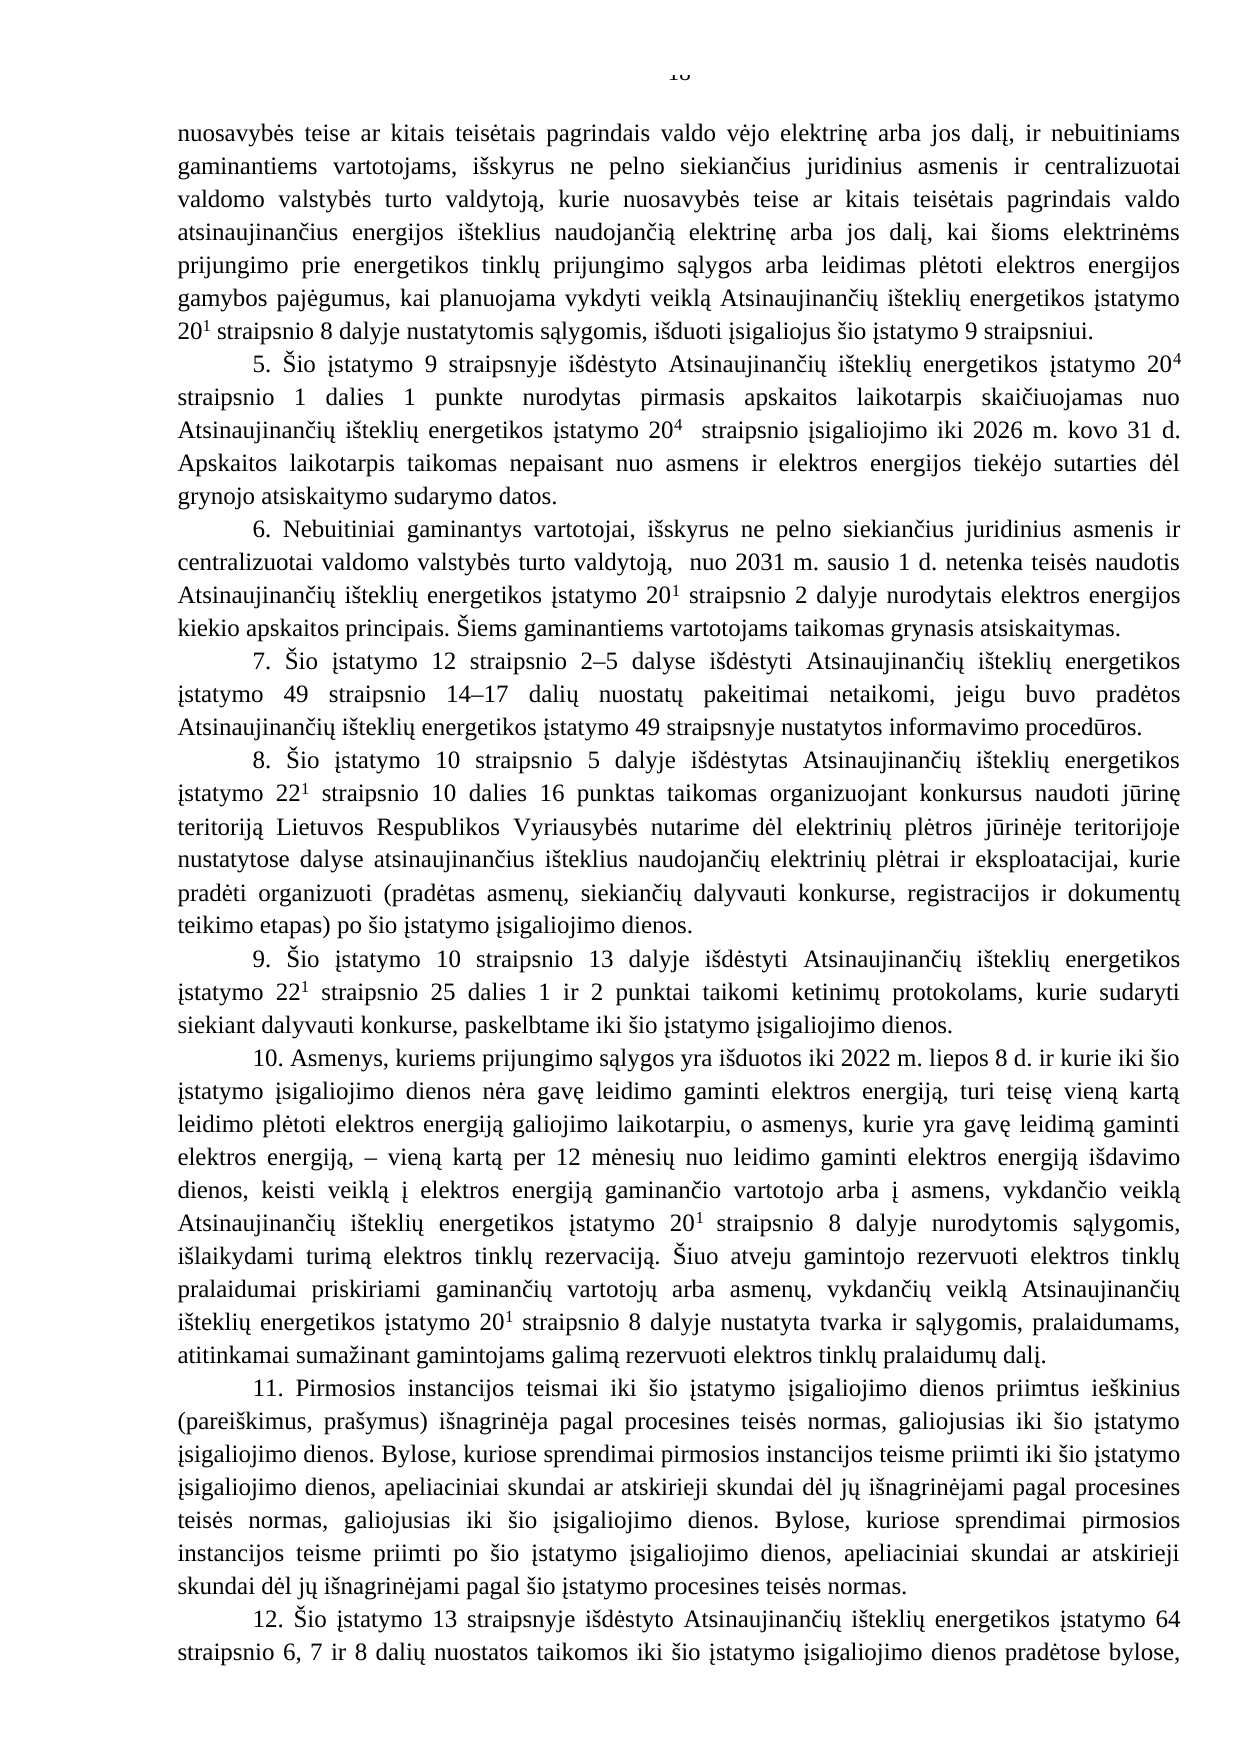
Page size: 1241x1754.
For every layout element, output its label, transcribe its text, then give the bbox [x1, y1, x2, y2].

text 7. Šio įstatymo 12 straipsnio 2–5 dalyse išdėstyti Atsinaujinančių išteklių energetikos įstatymo 49 straipsnio 14–17 dalių nuostatų pakeitimai netaikomi, jeigu buvo pradėtos Atsinaujinančių išteklių energetikos įstatymo 49 straipsnyje nustatytos informavimo procedūros. [177, 646, 1181, 741]
text 12. Šio įstatymo 13 straipsnyje išdėstyto Atsinaujinančių išteklių energetikos įstatymo 64 straipsnio 6, 7 ir 8 dalių nuostatos taikomos iki šio įstatymo įsigaliojimo dienos pradėtose bylose, [177, 1604, 1181, 1666]
text 6. Nebuitiniai gaminantys vartotojai, išskyrus ne pelno siekiančius juridinius asmenis ir centralizuotai valdomo valstybės turto valdytoją, nuo 2031 m. sausio 1 d. netenka teisės naudotis Atsinaujinančių išteklių energetikos įstatymo 201 straipsnio 2 dalyje nurodytais elektros energijos kiekio apskaitos principais. Šiems gaminantiems vartotojams taikomas grynasis atsiskaitymas. [177, 514, 1181, 642]
text 11. Pirmosios instancijos teismai iki šio įstatymo įsigaliojimo dienos priimtus ieškinius (pareiškimus, prašymus) išnagrinėja pagal procesines teisės normas, galiojusias iki šio įstatymo įsigaliojimo dienos. Bylose, kuriose sprendimai pirmosios instancijos teisme priimti iki šio įstatymo įsigaliojimo dienos, apeliaciniai skundai ar atskirieji skundai dėl jų išnagrinėjami pagal procesines teisės normas, galiojusias iki šio įsigaliojimo dienos. Bylose, kuriose sprendimai pirmosios instancijos teisme priimti po šio įstatymo įsigaliojimo dienos, apeliaciniai skundai ar atskirieji skundai dėl jų išnagrinėjami pagal šio įstatymo procesines teisės normas. [177, 1373, 1181, 1600]
text 8. Šio įstatymo 10 straipsnio 5 dalyje išdėstytas Atsinaujinančių išteklių energetikos įstatymo 221 straipsnio 10 dalies 16 punktas taikomas organizuojant konkursus naudoti jūrinę teritoriją Lietuvos Respublikos Vyriausybės nutarime dėl elektrinių plėtros jūrinėje teritorijoje nustatytose dalyse atsinaujinančius išteklius naudojančių elektrinių plėtrai ir eksploatacijai, kurie pradėti organizuoti (pradėtas asmenų, siekiančių dalyvauti konkurse, registracijos ir dokumentų teikimo etapas) po šio įstatymo įsigaliojimo dienos. [177, 746, 1181, 939]
text nuosavybės teise ar kitais teisėtais pagrindais valdo vėjo elektrinę arba jos dalį, ir nebuitiniams gaminantiems vartotojams, išskyrus ne pelno siekiančius juridinius asmenis ir centralizuotai valdomo valstybės turto valdytoją, kurie nuosavybės teise ar kitais teisėtais pagrindais valdo atsinaujinančius energijos išteklius naudojančią elektrinę arba jos dalį, kai šioms elektrinėms prijungimo prie energetikos tinklų prijungimo sąlygos arba leidimas plėtoti elektros energijos gamybos pajėgumus, kai planuojama vykdyti veiklą Atsinaujinančių išteklių energetikos įstatymo 201 straipsnio 8 dalyje nustatytomis sąlygomis, išduoti įsigaliojus šio įstatymo 9 straipsniui. [177, 118, 1181, 345]
text 5. Šio įstatymo 9 straipsnyje išdėstyto Atsinaujinančių išteklių energetikos įstatymo 204 straipsnio 1 dalies 1 punkte nurodytas pirmasis apskaitos laikotarpis skaičiuojamas nuo Atsinaujinančių išteklių energetikos įstatymo 204 straipsnio įsigaliojimo iki 2026 m. kovo 31 d. Apskaitos laikotarpis taikomas nepaisant nuo asmens ir elektros energijos tiekėjo sutarties dėl grynojo atsiskaitymo sudarymo datos. [177, 349, 1181, 510]
text 9. Šio įstatymo 10 straipsnio 13 dalyje išdėstyti Atsinaujinančių išteklių energetikos įstatymo 221 straipsnio 25 dalies 1 ir 2 punktai taikomi ketinimų protokolams, kurie sudaryti siekiant dalyvauti konkurse, paskelbtame iki šio įstatymo įsigaliojimo dienos. [177, 944, 1181, 1038]
text 10. Asmenys, kuriems prijungimo sąlygos yra išduotos iki 2022 m. liepos 8 d. ir kurie iki šio įstatymo įsigaliojimo dienos nėra gavę leidimo gaminti elektros energiją, turi teisę vieną kartą leidimo plėtoti elektros energiją galiojimo laikotarpiu, o asmenys, kurie yra gavę leidimą gaminti elektros energiją, – vieną kartą per 12 mėnesių nuo leidimo gaminti elektros energiją išdavimo dienos, keisti veiklą į elektros energiją gaminančio vartotojo arba į asmens, vykdančio veiklą Atsinaujinančių išteklių energetikos įstatymo 201 straipsnio 8 dalyje nurodytomis sąlygomis, išlaikydami turimą elektros tinklų rezervaciją. Šiuo atveju gamintojo rezervuoti elektros tinklų pralaidumai priskiriami gaminančių vartotojų arba asmenų, vykdančių veiklą Atsinaujinančių išteklių energetikos įstatymo 201 straipsnio 8 dalyje nustatyta tvarka ir sąlygomis, pralaidumams, atitinkamai sumažinant gamintojams galimą rezervuoti elektros tinklų pralaidumų dalį. [177, 1043, 1181, 1369]
